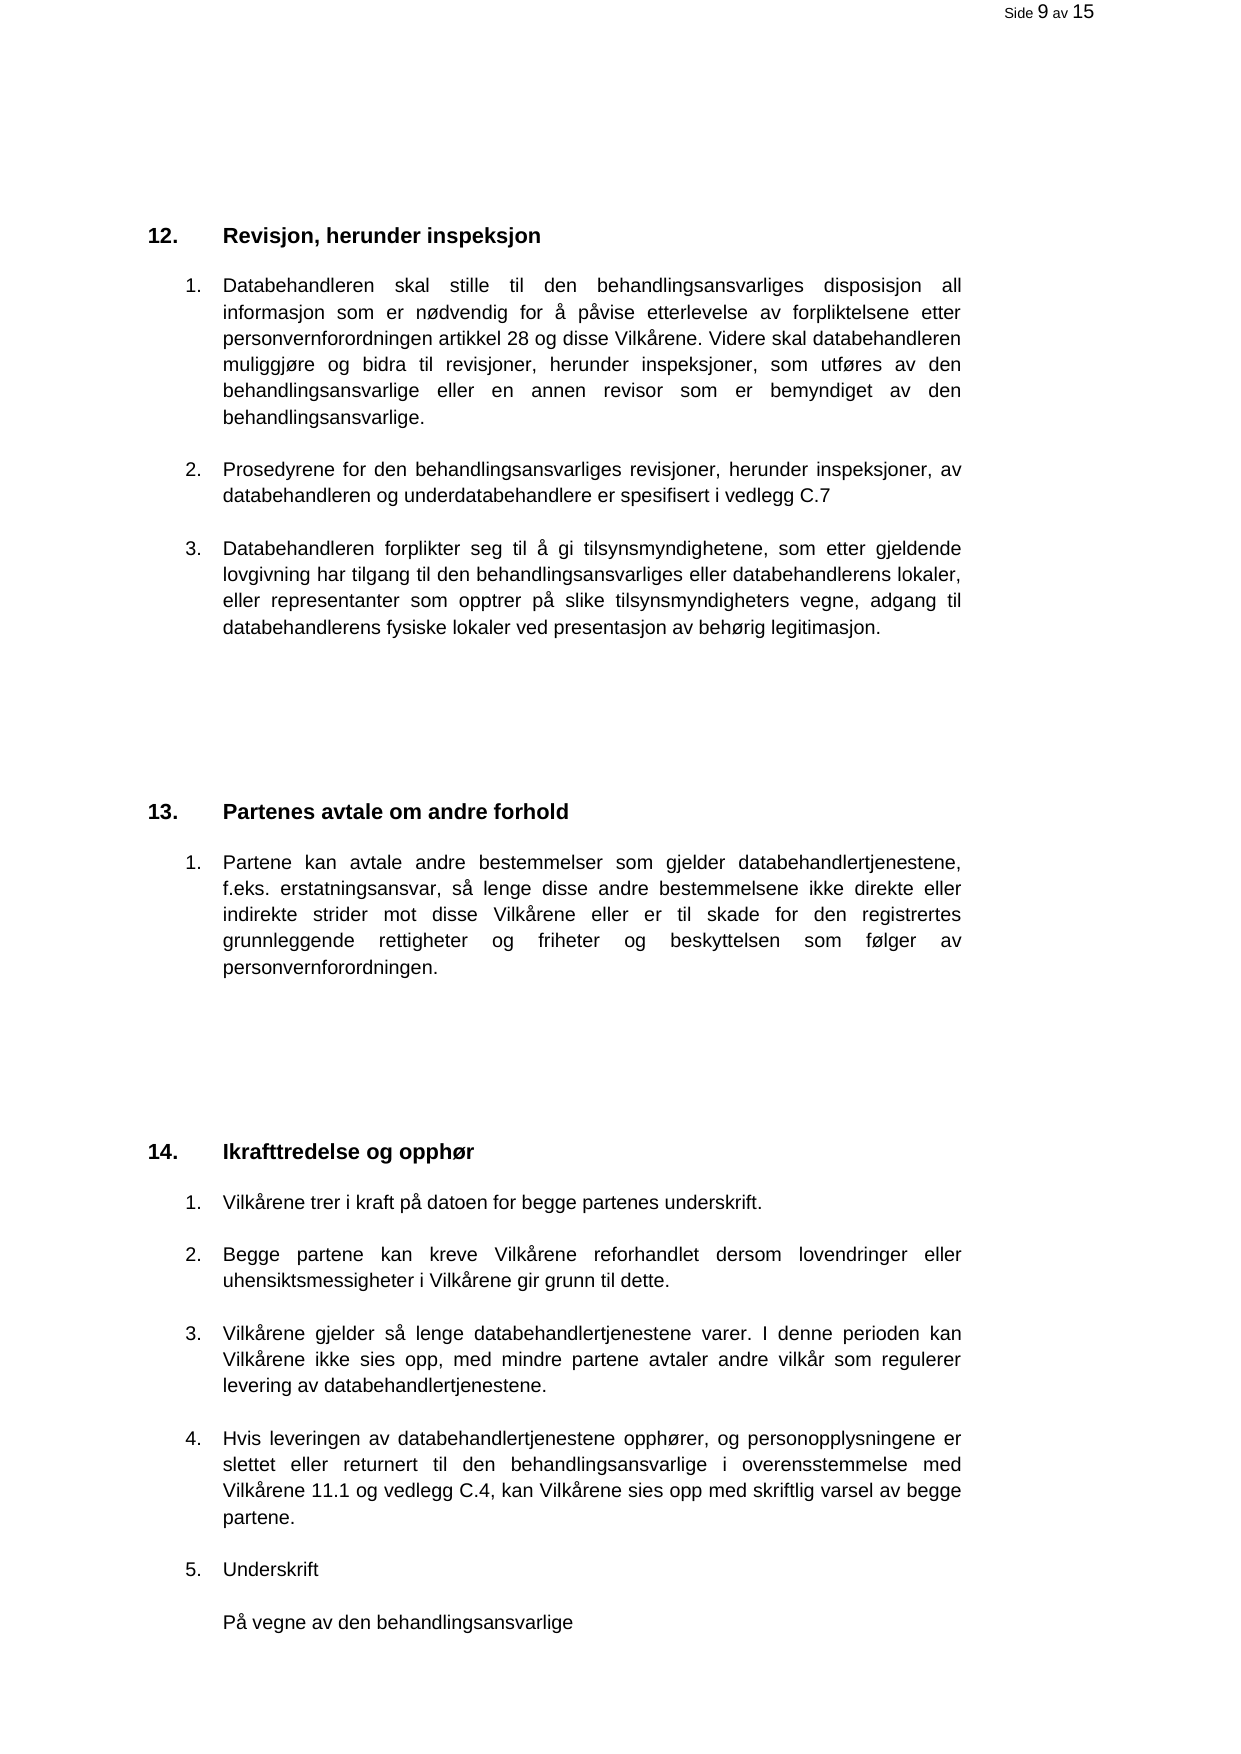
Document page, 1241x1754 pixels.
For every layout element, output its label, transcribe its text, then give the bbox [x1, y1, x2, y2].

list Databehandleren skal stille til den behandlingsansvarliges disposisjon all informasjon som er nødvendig for å påvise etterlevelse av forpliktelsene etter personvernforordningen artikkel 28 og disse Vilkårene. Videre skal databehandleren muliggjøre og bidra til revisjoner, herunder inspeksjoner, som utføres av den behandlingsansvarlige eller en annen revisor som er bemyndiget av den behandlingsansvarlige. [185, 274, 963, 428]
text På vegne av den behandlingsansvarlige [223, 1611, 963, 1633]
list Vilkårene gjelder så lenge databehandlertjenestene varer. I denne perioden kan Vilkårene ikke sies opp, med mindre partene avtaler andre vilkår som regulerer levering av databehandlertjenestene. [185, 1322, 963, 1397]
list Partene kan avtale andre bestemmelser som gjelder databehandlertjenestene, f.eks. erstatningsansvar, så lenge disse andre bestemmelsene ikke direkte eller indirekte strider mot disse Vilkårene eller er til skade for den registrertes grunnleggende rettigheter og friheter og beskyttelsen som følger av personvernforordningen. [185, 851, 963, 978]
list Underskrift [185, 1558, 963, 1581]
subtitle Ikrafttredelse og opphør [148, 1139, 963, 1164]
list Hvis leveringen av databehandlertjenestene opphører, og personopplysningene er slettet eller returnert til den behandlingsansvarlige i overensstemmelse med Vilkårene 11.1 og vedlegg C.4, kan Vilkårene sies opp med skriftlig varsel av begge partene. [185, 1427, 963, 1528]
subtitle Revisjon, herunder inspeksjon [148, 223, 963, 248]
list Vilkårene trer i kraft på datoen for begge partenes underskrift. [185, 1191, 963, 1213]
subtitle Partenes avtale om andre forhold [148, 799, 963, 824]
list Begge partene kan kreve Vilkårene reforhandlet dersom lovendringer eller uhensiktsmessigheter i Vilkårene gir grunn til dette. [185, 1243, 963, 1292]
list Prosedyrene for den behandlingsansvarliges revisjoner, herunder inspeksjoner, av databehandleren og underdatabehandlere er spesifisert i vedlegg C.7 [185, 458, 963, 507]
list Databehandleren forplikter seg til å gi tilsynsmyndighetene, som etter gjeldende lovgivning har tilgang til den behandlingsansvarliges eller databehandlerens lokaler, eller representanter som opptrer på slike tilsynsmyndigheters vegne, adgang til databehandlerens fysiske lokaler ved presentasjon av behørig legitimasjon. [185, 537, 963, 638]
